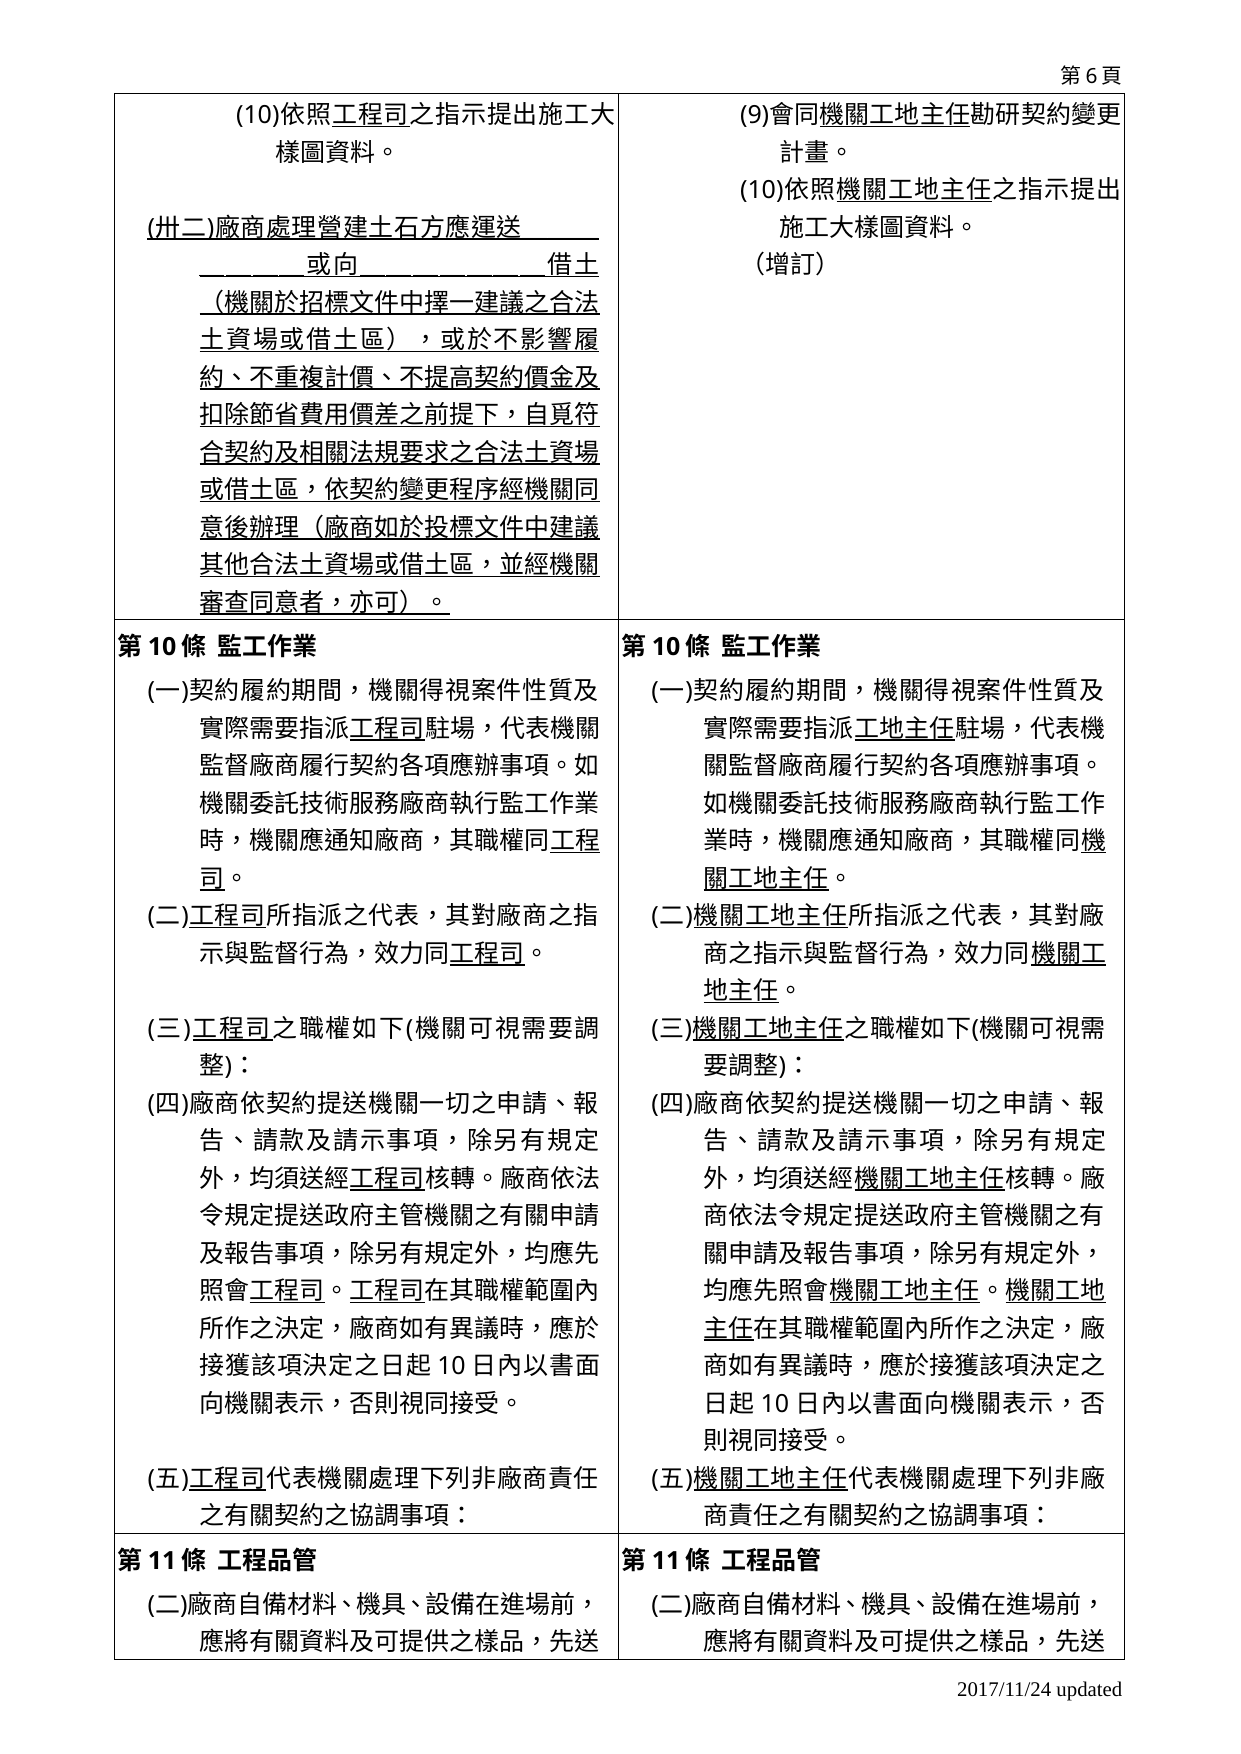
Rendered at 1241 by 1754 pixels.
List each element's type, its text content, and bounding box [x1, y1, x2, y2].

table_cell 第10條 監工作業 (一)契約履約期間，機關得視案件性質及實際需要指派工地主任駐場，代表機關監督廠商履行契約各項應辦事項。如機關委託技術服務廠商執行監工作業時，機關應通知廠商，其職權同機關工地主任。 (二)機關工地主任所指派之代表，其對廠商之指示與監督行為，效力同機關工地主任。 (三)機關工地主任之職權如下(機關可視需要調整)： (四)廠商依契約提送機關一切之申請、報告、請款及請示事項，除另有規定外，均須送經機關工地主任核轉。廠商依法令規定提送政府主管機關之有關申請及報告事項，除另有規定外，均應先照會機關工地主任。機關工地主任在其職權範圍內所作之決定，廠商如有異議時，應於接獲該項決定之日起10日內以書面向機關表示，否則視同接受。 (五)機關工地主任代表機關處理下列非廠商責任之有關契約之協調事項： [619, 620, 1124, 1532]
table_cell (9)會同機關工地主任勘研契約變更計畫。 (10)依照機關工地主任之指示提出施工大樣圖資料。 （增訂） [619, 94, 1124, 619]
table_cell 第11條 工程品管 (二)廠商自備材料、機具、設備在進場前，應將有關資料及可提供之樣品，先送 [115, 1534, 618, 1658]
table_cell (10)依照工程司之指示提出施工大樣圖資料。 (卅二)廠商處理營建土石方應運送＿＿＿＿＿＿＿或向＿＿＿＿＿＿＿借土（機關於招標文件中擇一建議之合法土資場或借土區），或於不影響履約、不重複計價、不提高契約價金及扣除節省費用價差之前提下，自覓符合契約及相關法規要求之合法土資場或借土區，依契約變更程序經機關同意後辦理（廠商如於投標文件中建議其他合法土資場或借土區，並經機關審查同意者，亦可）。 [115, 94, 618, 619]
table_cell 第10條 監工作業 (一)契約履約期間，機關得視案件性質及實際需要指派工程司駐場，代表機關監督廠商履行契約各項應辦事項。如機關委託技術服務廠商執行監工作業時，機關應通知廠商，其職權同工程司。 (二)工程司所指派之代表，其對廠商之指示與監督行為，效力同工程司。 (三)工程司之職權如下(機關可視需要調整)： (四)廠商依契約提送機關一切之申請、報告、請款及請示事項，除另有規定外，均須送經工程司核轉。廠商依法令規定提送政府主管機關之有關申請及報告事項，除另有規定外，均應先照會工程司。工程司在其職權範圍內所作之決定，廠商如有異議時，應於接獲該項決定之日起10日內以書面向機關表示，否則視同接受。 (五)工程司代表機關處理下列非廠商責任之有關契約之協調事項： [115, 620, 618, 1532]
table_cell 第11條 工程品管 (二)廠商自備材料、機具、設備在進場前，應將有關資料及可提供之樣品，先送 [619, 1534, 1124, 1658]
